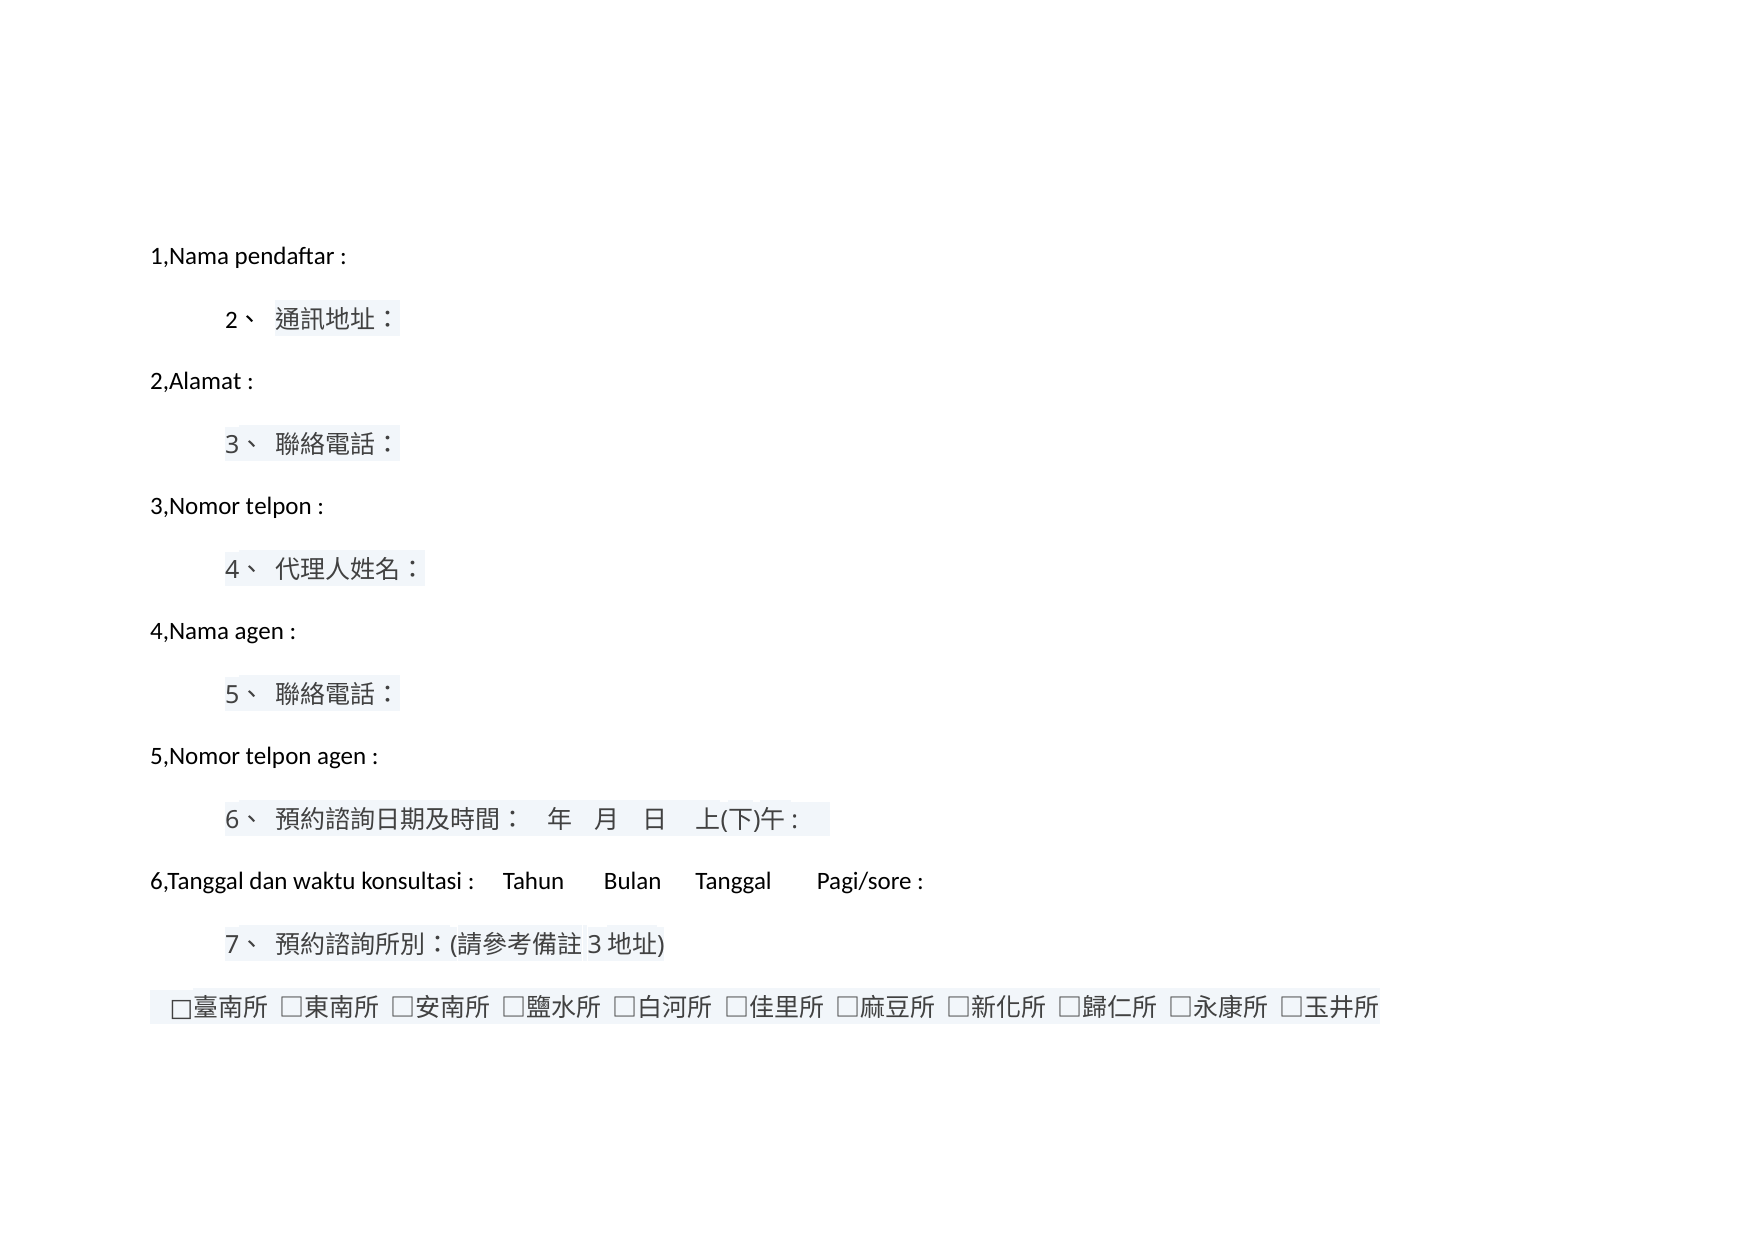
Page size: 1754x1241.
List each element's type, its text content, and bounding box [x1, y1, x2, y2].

text 4,Nama agen : [150, 589, 1604, 651]
list 通訊地址： [225, 276, 1604, 339]
list 聯絡電話： [225, 401, 1604, 464]
text 1,Nama pendaftar : [150, 214, 1604, 276]
list 預約諮詢日期及時間： 年 月 日 上(下)午 : [225, 776, 1604, 839]
list 預約諮詢所別：(請參考備註3地址) [225, 901, 1604, 964]
text 6,Tanggal dan waktu konsultasi : Tahun Bulan Tanggal Pagi/sore : [150, 839, 1604, 901]
text □臺南所 □東南所 □安南所 □鹽水所 □白河所 □佳里所 □麻豆所 □新化所 □歸仁所 □永康所 □玉井所 [150, 964, 1604, 1026]
text 5,Nomor telpon agen : [150, 714, 1604, 776]
list 代理人姓名： [225, 526, 1604, 589]
list 聯絡電話： [225, 651, 1604, 714]
text 2,Alamat : [150, 339, 1604, 401]
text 3,Nomor telpon : [150, 464, 1604, 526]
